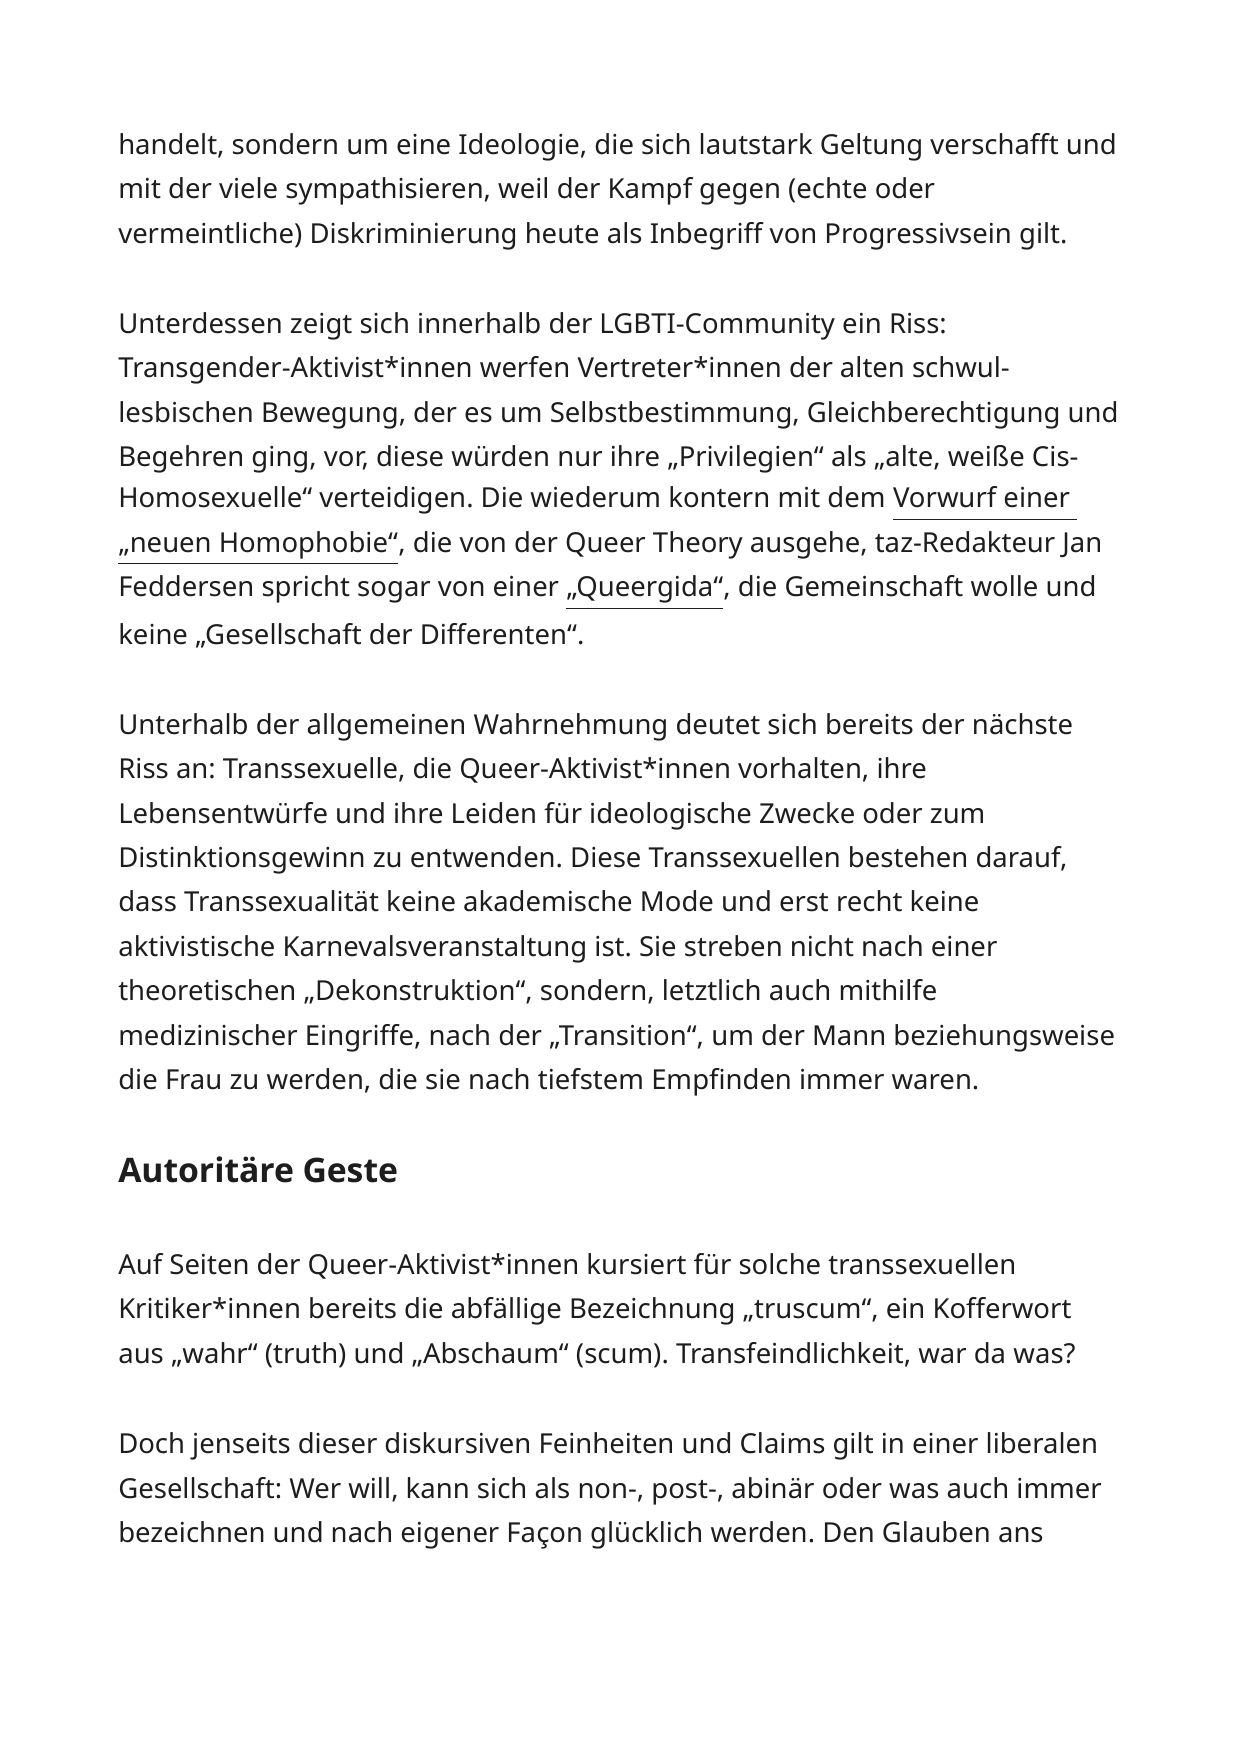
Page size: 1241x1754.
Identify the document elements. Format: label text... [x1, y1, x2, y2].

text Unterhalb der allgemeinen Wahrnehmung deutet sich bereits der nächste Riss an: Transsexuelle, die Queer-Aktivist*innen vorhalten, ihre Lebensentwürfe und ihre Leiden für ideologische Zwecke oder zum Distinktionsgewinn zu entwenden. Diese Transsexuellen bestehen darauf, dass Transsexualität keine akademische Mode und erst recht keine aktivistische Karnevalsveranstaltung ist. Sie streben nicht nach einer theoretischen „Dekonstruktion“, sondern, letztlich auch mithilfe medizinischer Eingriffe, nach der „Transition“, um der Mann beziehungsweise die Frau zu werden, die sie nach tiefstem Empfinden immer waren. [118, 698, 1122, 1097]
text Unterdessen zeigt sich innerhalb der LGBTI-Community ein Riss: Transgender-Aktivist*innen werfen Vertreter*innen der alten schwul-lesbischen Bewegung, der es um Selbstbestimmung, Gleichberechtigung und Begehren ging, vor, diese würden nur ihre „Privilegien“ als „alte, weiße Cis-Homosexuelle“ verteidigen. Die wiederum kontern mit dem Vorwurf einer „neuen Homophobie“, die von der Queer Theory ausgehe, taz-Redakteur Jan Feddersen spricht sogar von einer „Queergida“, die Gemeinschaft wolle und keine „Gesellschaft der Differenten“. [118, 297, 1122, 652]
text Auf Seiten der Queer-Aktivist*innen kursiert für solche transsexuellen Kritiker*innen bereits die abfällige Bezeichnung „truscum“, ein Kofferwort aus „wahr“ (truth) und „Abschaum“ (scum). Transfeindlichkeit, war da was? [118, 1238, 1122, 1371]
text handelt, sondern um eine Ideologie, die sich lautstark Geltung verschafft und mit der viele sympathisieren, weil der Kampf gegen (echte oder vermeintliche) Diskriminierung heute als Inbegriff von Progressivsein gilt. [118, 118, 1122, 251]
text Doch jenseits dieser diskursiven Feinheiten und Claims gilt in einer liberalen Gesellschaft: Wer will, kann sich als non-, post-, abinär oder was auch immer bezeichnen und nach eigener Façon glücklich werden. Den Glauben ans [118, 1417, 1122, 1551]
subtitle Autoritäre Geste [118, 1143, 1122, 1192]
